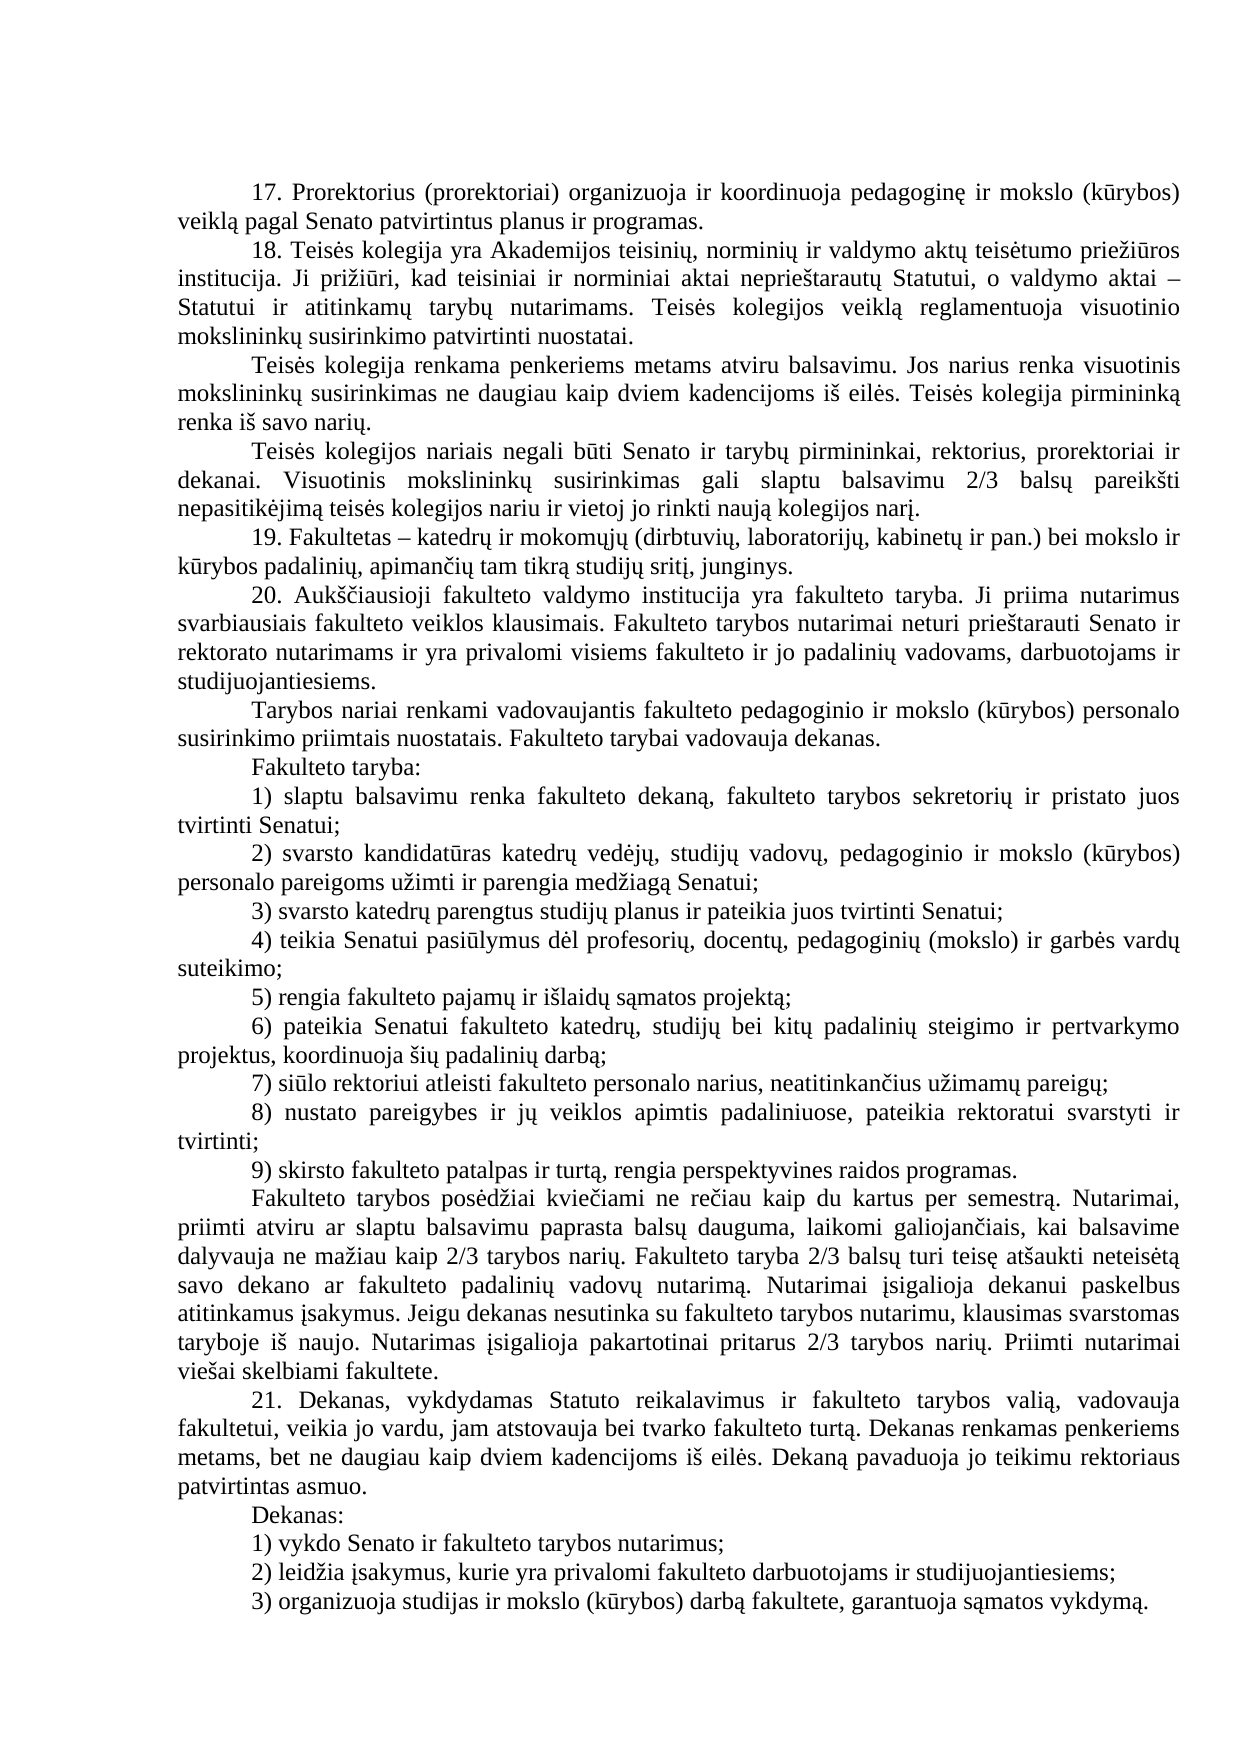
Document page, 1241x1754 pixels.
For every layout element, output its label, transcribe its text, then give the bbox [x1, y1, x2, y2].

text 1) vykdo Senato ir fakulteto tarybos nutarimus; [177, 1528, 1181, 1557]
text 17. Prorektorius (prorektoriai) organizuoja ir koordinuoja pedagoginę ir mokslo (kūrybos) veiklą pagal Senato patvirtintus planus ir programas. [177, 177, 1181, 235]
text 7) siūlo rektoriui atleisti fakulteto personalo narius, neatitinkančius užimamų pareigų; [177, 1068, 1181, 1097]
text 3) svarsto katedrų parengtus studijų planus ir pateikia juos tvirtinti Senatui; [177, 896, 1181, 925]
text 2) leidžia įsakymus, kurie yra privalomi fakulteto darbuotojams ir studijuojantiesiems; [177, 1557, 1181, 1586]
text Fakulteto tarybos posėdžiai kviečiami ne rečiau kaip du kartus per semestrą. Nutarimai, priimti atviru ar slaptu balsavimu paprasta balsų dauguma, laikomi galiojančiais, kai balsavime dalyvauja ne mažiau kaip 2/3 tarybos narių. Fakulteto taryba 2/3 balsų turi teisę atšaukti neteisėtą savo dekano ar fakulteto padalinių vadovų nutarimą. Nutarimai įsigalioja dekanui paskelbus atitinkamus įsakymus. Jeigu dekanas nesutinka su fakulteto tarybos nutarimu, klausimas svarstomas taryboje iš naujo. Nutarimas įsigalioja pakartotinai pritarus 2/3 tarybos narių. Priimti nutarimai viešai skelbiami fakultete. [177, 1183, 1181, 1385]
text 3) organizuoja studijas ir mokslo (kūrybos) darbą fakultete, garantuoja sąmatos vykdymą. [177, 1586, 1181, 1615]
text 20. Aukščiausioji fakulteto valdymo institucija yra fakulteto taryba. Ji priima nutarimus svarbiausiais fakulteto veiklos klausimais. Fakulteto tarybos nutarimai neturi prieštarauti Senato ir rektorato nutarimams ir yra privalomi visiems fakulteto ir jo padalinių vadovams, darbuotojams ir studijuojantiesiems. [177, 580, 1181, 695]
text 19. Fakultetas – katedrų ir mokomųjų (dirbtuvių, laboratorijų, kabinetų ir pan.) bei mokslo ir kūrybos padalinių, apimančių tam tikrą studijų sritį, junginys. [177, 522, 1181, 580]
text Dekanas: [177, 1500, 1181, 1528]
text 21. Dekanas, vykdydamas Statuto reikalavimus ir fakulteto tarybos valią, vadovauja fakultetui, veikia jo vardu, jam atstovauja bei tvarko fakulteto turtą. Dekanas renkamas penkeriems metams, bet ne daugiau kaip dviem kadencijoms iš eilės. Dekaną pavaduoja jo teikimu rektoriaus patvirtintas asmuo. [177, 1385, 1181, 1500]
text 1) slaptu balsavimu renka fakulteto dekaną, fakulteto tarybos sekretorių ir pristato juos tvirtinti Senatui; [177, 781, 1181, 838]
text 9) skirsto fakulteto patalpas ir turtą, rengia perspektyvines raidos programas. [177, 1155, 1181, 1183]
text 6) pateikia Senatui fakulteto katedrų, studijų bei kitų padalinių steigimo ir pertvarkymo projektus, koordinuoja šių padalinių darbą; [177, 1011, 1181, 1068]
text 2) svarsto kandidatūras katedrų vedėjų, studijų vadovų, pedagoginio ir mokslo (kūrybos) personalo pareigoms užimti ir parengia medžiagą Senatui; [177, 838, 1181, 896]
text 8) nustato pareigybes ir jų veiklos apimtis padaliniuose, pateikia rektoratui svarstyti ir tvirtinti; [177, 1097, 1181, 1155]
text 5) rengia fakulteto pajamų ir išlaidų sąmatos projektą; [177, 982, 1181, 1011]
text Fakulteto taryba: [177, 752, 1181, 781]
text 18. Teisės kolegija yra Akademijos teisinių, norminių ir valdymo aktų teisėtumo priežiūros institucija. Ji prižiūri, kad teisiniai ir norminiai aktai neprieštarautų Statutui, o valdymo aktai – Statutui ir atitinkamų tarybų nutarimams. Teisės kolegijos veiklą reglamentuoja visuotinio mokslininkų susirinkimo patvirtinti nuostatai. [177, 235, 1181, 350]
text Teisės kolegijos nariais negali būti Senato ir tarybų pirmininkai, rektorius, prorektoriai ir dekanai. Visuotinis mokslininkų susirinkimas gali slaptu balsavimu 2/3 balsų pareikšti nepasitikėjimą teisės kolegijos nariu ir vietoj jo rinkti naują kolegijos narį. [177, 436, 1181, 522]
text Teisės kolegija renkama penkeriems metams atviru balsavimu. Jos narius renka visuotinis mokslininkų susirinkimas ne daugiau kaip dviem kadencijoms iš eilės. Teisės kolegija pirmininką renka iš savo narių. [177, 350, 1181, 436]
text Tarybos nariai renkami vadovaujantis fakulteto pedagoginio ir mokslo (kūrybos) personalo susirinkimo priimtais nuostatais. Fakulteto tarybai vadovauja dekanas. [177, 695, 1181, 752]
text 4) teikia Senatui pasiūlymus dėl profesorių, docentų, pedagoginių (mokslo) ir garbės vardų suteikimo; [177, 925, 1181, 982]
